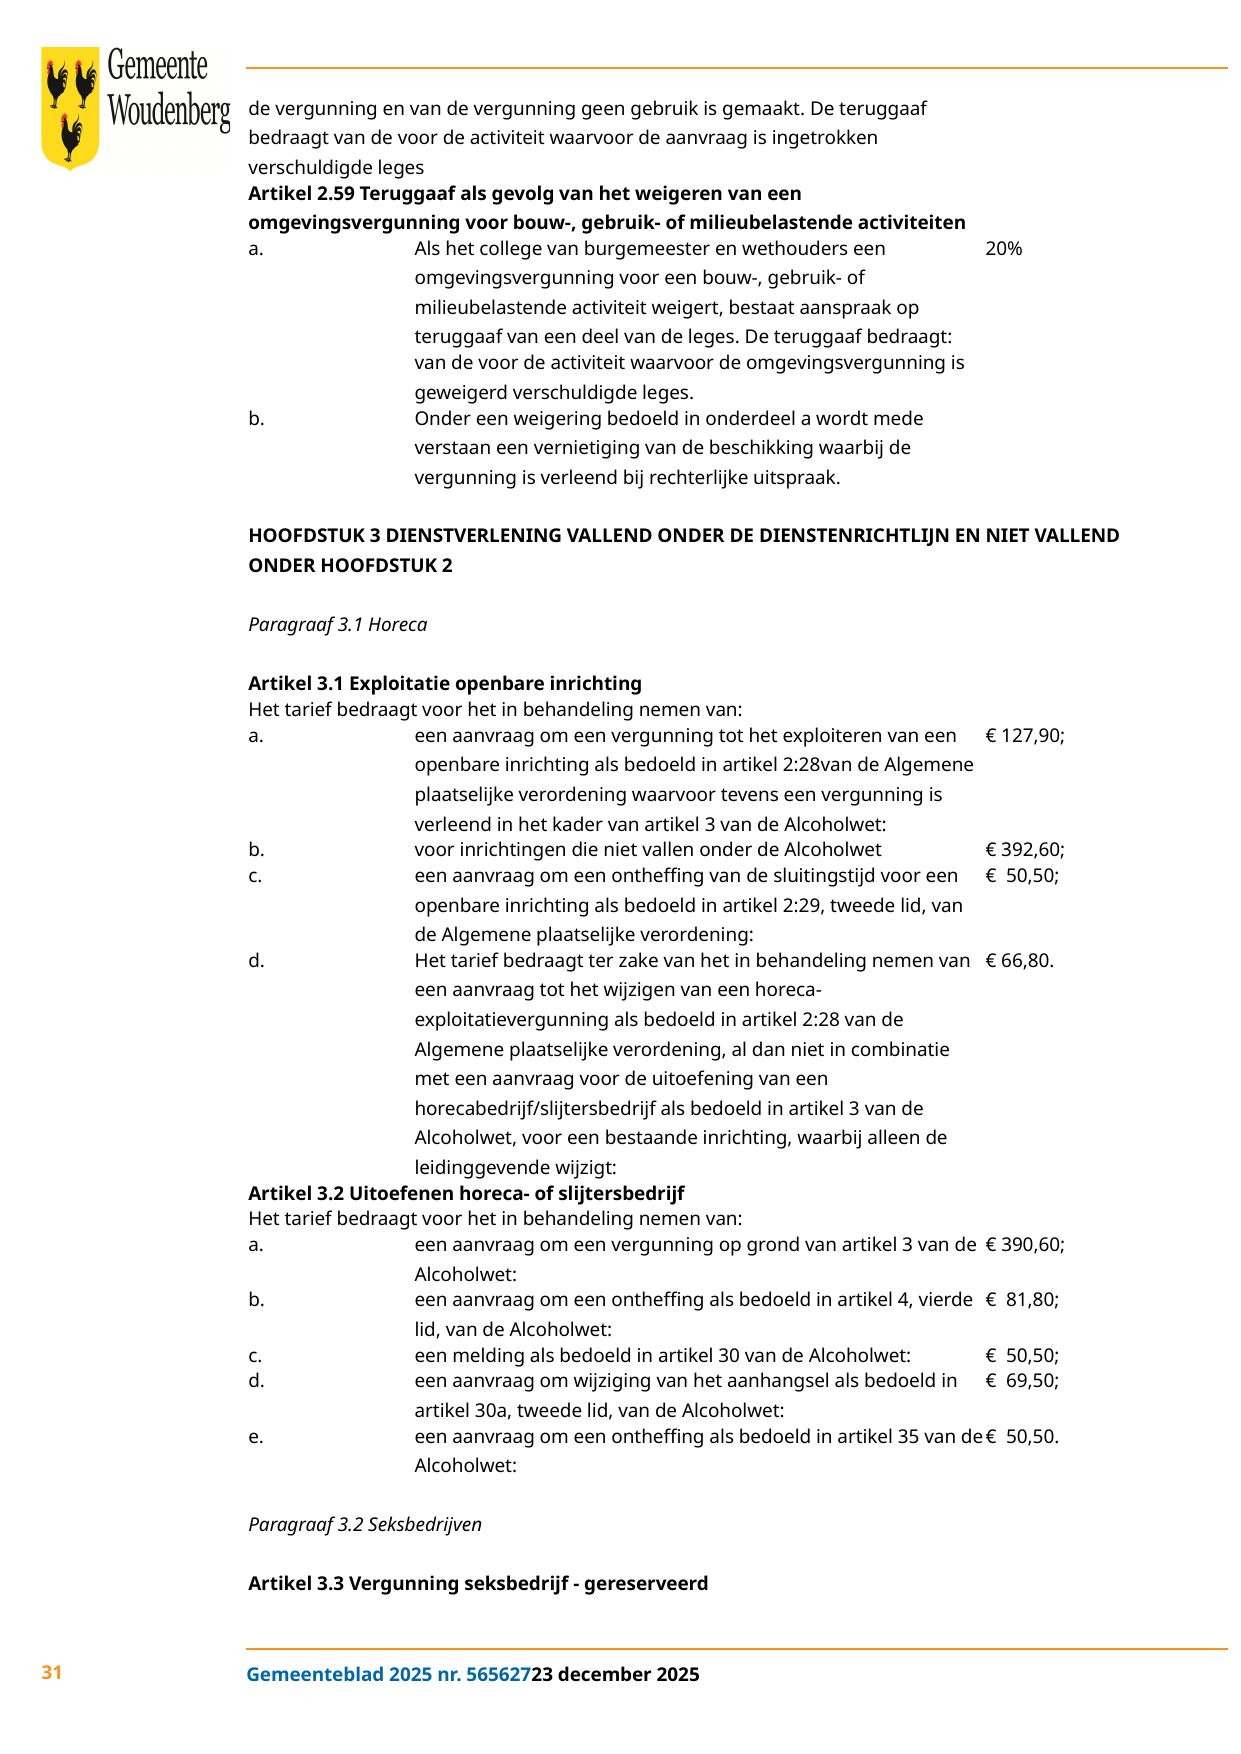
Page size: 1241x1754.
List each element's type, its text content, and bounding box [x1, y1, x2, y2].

table_cell [248, 350, 414, 405]
table_cell c. [248, 862, 414, 947]
table_cell [985, 350, 1152, 405]
table_header Artikel 3.3 Vergunning seksbedrijf - gereserveerd [248, 1570, 954, 1596]
table_header [954, 1570, 1152, 1596]
table_cell € 392,60; [985, 836, 1152, 862]
table_cell 20% [985, 235, 1152, 349]
table_cell een melding als bedoeld in artikel 30 van de Alcoholwet: [414, 1342, 985, 1368]
table_cell d. [248, 947, 414, 1180]
table_cell a. [248, 1231, 414, 1287]
table_cell € 50,50; [985, 1342, 1152, 1368]
table_cell Als het college van burgemeester en wethouders een omgevingsvergunning voor een bouw-, gebruik- of milieubelastende activiteit weigert, bestaat aanspraak op teruggaaf van een deel van de leges. De teruggaaf bedraagt: [414, 235, 985, 349]
table_header [985, 671, 1152, 696]
table_cell [985, 696, 1152, 722]
table_cell Artikel 3.2 Uitoefenen horeca- of slijtersbedrijf [248, 1180, 985, 1206]
table_cell [985, 1206, 1152, 1231]
table_cell € 127,90; [985, 722, 1152, 836]
table_cell € 81,80; [985, 1287, 1152, 1342]
picture [41, 47, 231, 172]
table_cell d. [248, 1368, 414, 1423]
table_cell Onder een weigering bedoeld in onderdeel a wordt mede verstaan een vernietiging van de beschikking waarbij de vergunning is verleend bij rechterlijke uitspraak. [414, 405, 985, 490]
table_cell een aanvraag om een ontheffing als bedoeld in artikel 4, vierde lid, van de Alcoholwet: [414, 1287, 985, 1342]
table_cell € 50,50. [985, 1423, 1152, 1478]
table_cell Het tarief bedraagt voor het in behandeling nemen van: [248, 696, 985, 722]
table_cell € 66,80. [985, 947, 1152, 1180]
text HOOFDSTUK 3 DIENSTVERLENING VALLEND ONDER DE DIENSTENRICHTLIJN EN NIET VALLEND ONDER HOOFDSTUK 2 [248, 522, 1152, 578]
table_cell de vergunning en van de vergunning geen gebruik is gemaakt. De teruggaaf bedraagt van de voor de activiteit waarvoor de aanvraag is ingetrokken verschuldigde leges [248, 95, 985, 180]
table_cell e. [248, 1423, 414, 1478]
table_cell voor inrichtingen die niet vallen onder de Alcoholwet [414, 836, 985, 862]
table_cell a. [248, 722, 414, 836]
table_cell Artikel 2.59 Teruggaaf als gevolg van het weigeren van een omgevingsvergunning voor bouw-, gebruik- of milieubelastende activiteiten [248, 180, 985, 235]
table_cell een aanvraag om een ontheffing van de sluitingstijd voor een openbare inrichting als bedoeld in artikel 2:29, tweede lid, van de Algemene plaatselijke verordening: [414, 862, 985, 947]
table_cell c. [248, 1342, 414, 1368]
table_cell een aanvraag om een vergunning op grond van artikel 3 van de Alcoholwet: [414, 1231, 985, 1287]
table_cell b. [248, 405, 414, 490]
table_cell een aanvraag om een vergunning tot het exploiteren van een openbare inrichting als bedoeld in artikel 2:28van de Algemene plaatselijke verordening waarvoor tevens een vergunning is verleend in het kader van artikel 3 van de Alcoholwet: [414, 722, 985, 836]
table_cell € 69,50; [985, 1368, 1152, 1423]
table_cell € 390,60; [985, 1231, 1152, 1287]
table_cell [985, 1180, 1152, 1206]
table_cell Het tarief bedraagt ter zake van het in behandeling nemen van een aanvraag tot het wijzigen van een horeca-exploitatievergunning als bedoeld in artikel 2:28 van de Algemene plaatselijke verordening, al dan niet in combinatie met een aanvraag voor de uitoefening van een horecabedrijf/slijtersbedrijf als bedoeld in artikel 3 van de Alcoholwet, voor een bestaande inrichting, waarbij alleen de leidinggevende wijzigt: [414, 947, 985, 1180]
table_cell a. [248, 235, 414, 349]
table_cell Het tarief bedraagt voor het in behandeling nemen van: [248, 1206, 985, 1231]
table_cell € 50,50; [985, 862, 1152, 947]
table_cell b. [248, 836, 414, 862]
table_header Artikel 3.1 Exploitatie openbare inrichting [248, 671, 985, 696]
table_cell van de voor de activiteit waarvoor de omgevingsvergunning is geweigerd verschuldigde leges. [414, 350, 985, 405]
table_cell b. [248, 1287, 414, 1342]
text Paragraaf 3.2 Seksbedrijven [248, 1511, 1152, 1537]
table_cell een aanvraag om wijziging van het aanhangsel als bedoeld in artikel 30a, tweede lid, van de Alcoholwet: [414, 1368, 985, 1423]
table_cell [985, 405, 1152, 490]
text Paragraaf 3.1 Horeca [248, 611, 1152, 637]
table_cell een aanvraag om een ontheffing als bedoeld in artikel 35 van de Alcoholwet: [414, 1423, 985, 1478]
table_cell [985, 95, 1152, 180]
table_cell [985, 180, 1152, 235]
